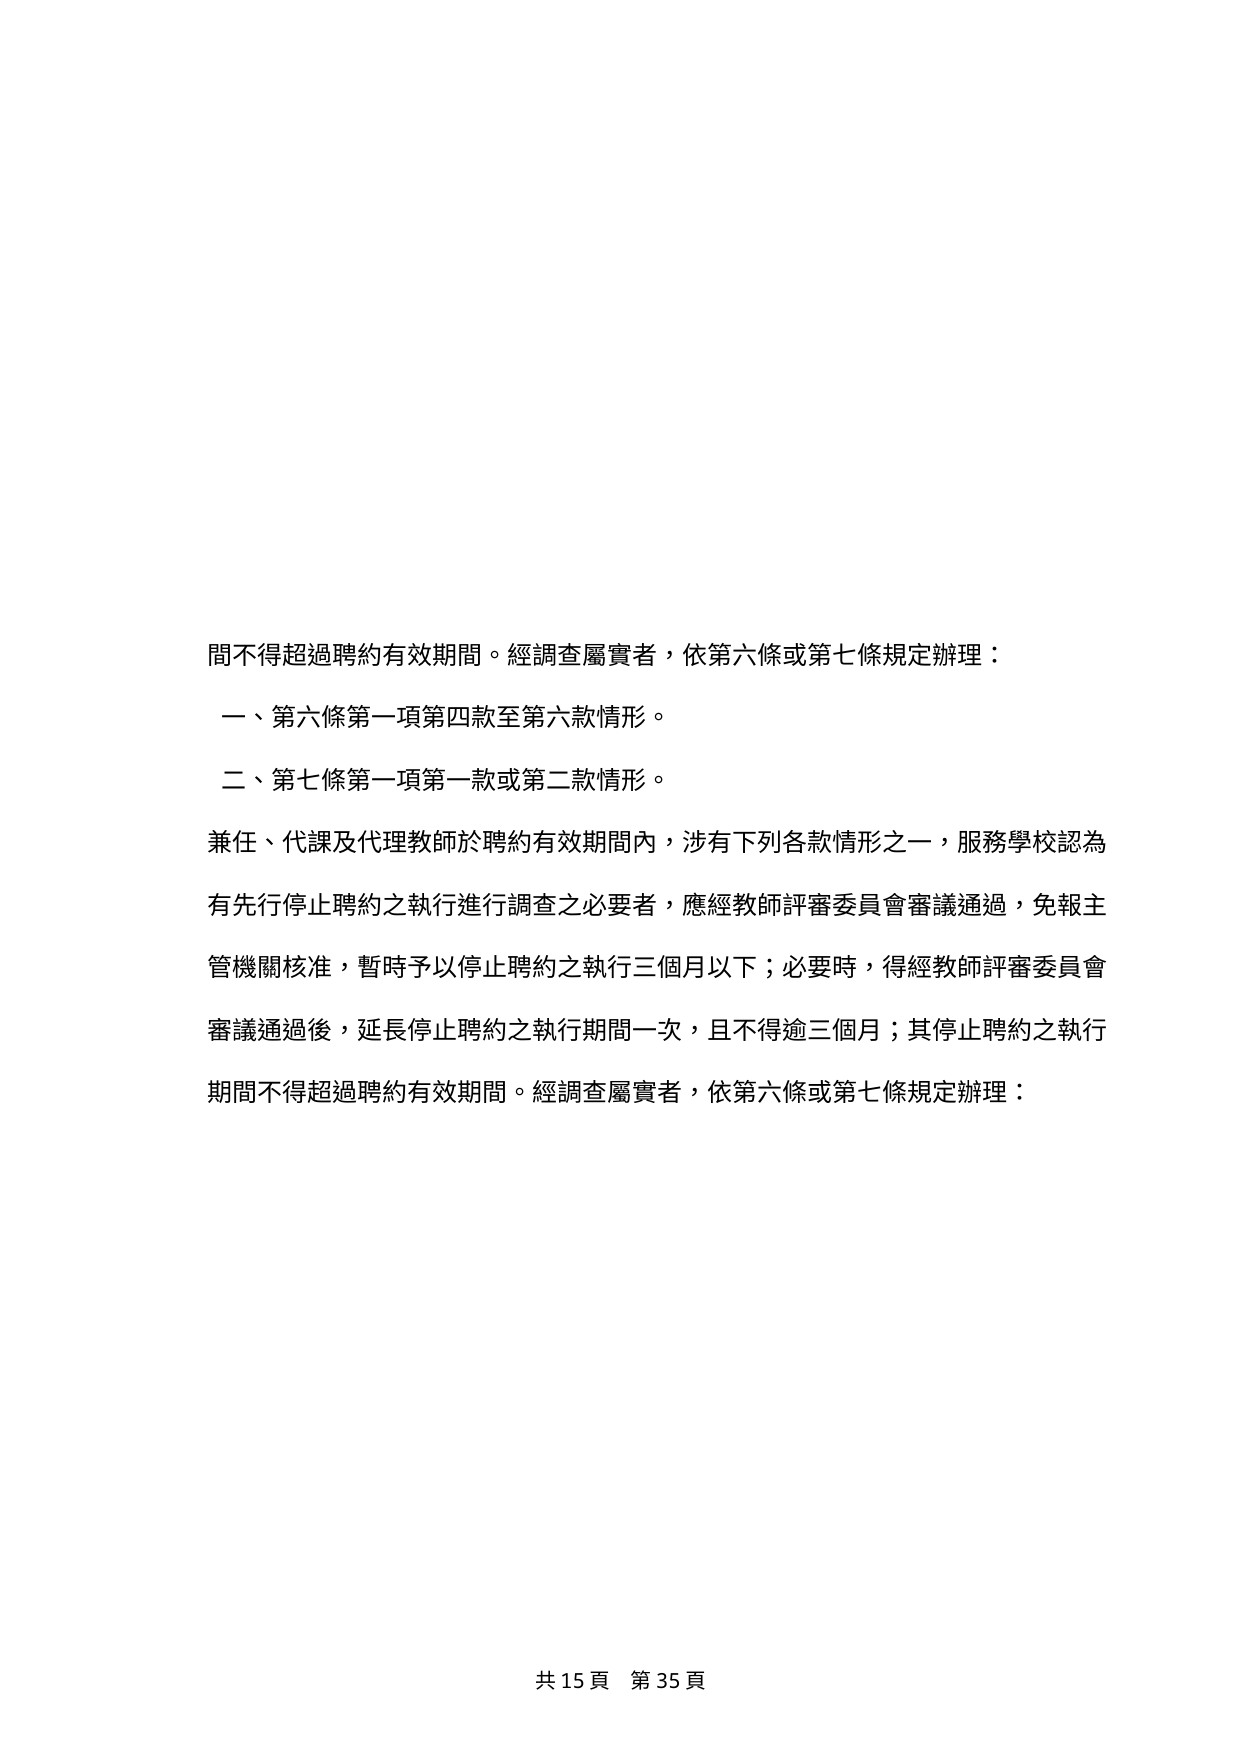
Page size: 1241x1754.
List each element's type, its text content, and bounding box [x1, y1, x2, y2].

text 間不得超過聘約有效期間。經調查屬實者，依第六條或第七條規定辦理： [118, 612, 1122, 674]
text 兼任、代課及代理教師於聘約有效期間內，涉有下列各款情形之一，服務學校認為有先行停止聘約之執行進行調查之必要者，應經教師評審委員會審議通過，免報主管機關核准，暫時予以停止聘約之執行三個月以下；必要時，得經教師評審委員會審議通過後，延長停止聘約之執行期間一次，且不得逾三個月；其停止聘約之執行期間不得超過聘約有效期間。經調查屬實者，依第六條或第七條規定辦理： [207, 799, 1122, 1112]
text 二、第七條第一項第一款或第二款情形。 [207, 737, 1122, 799]
text 一、第六條第一項第四款至第六款情形。 [207, 674, 1122, 737]
